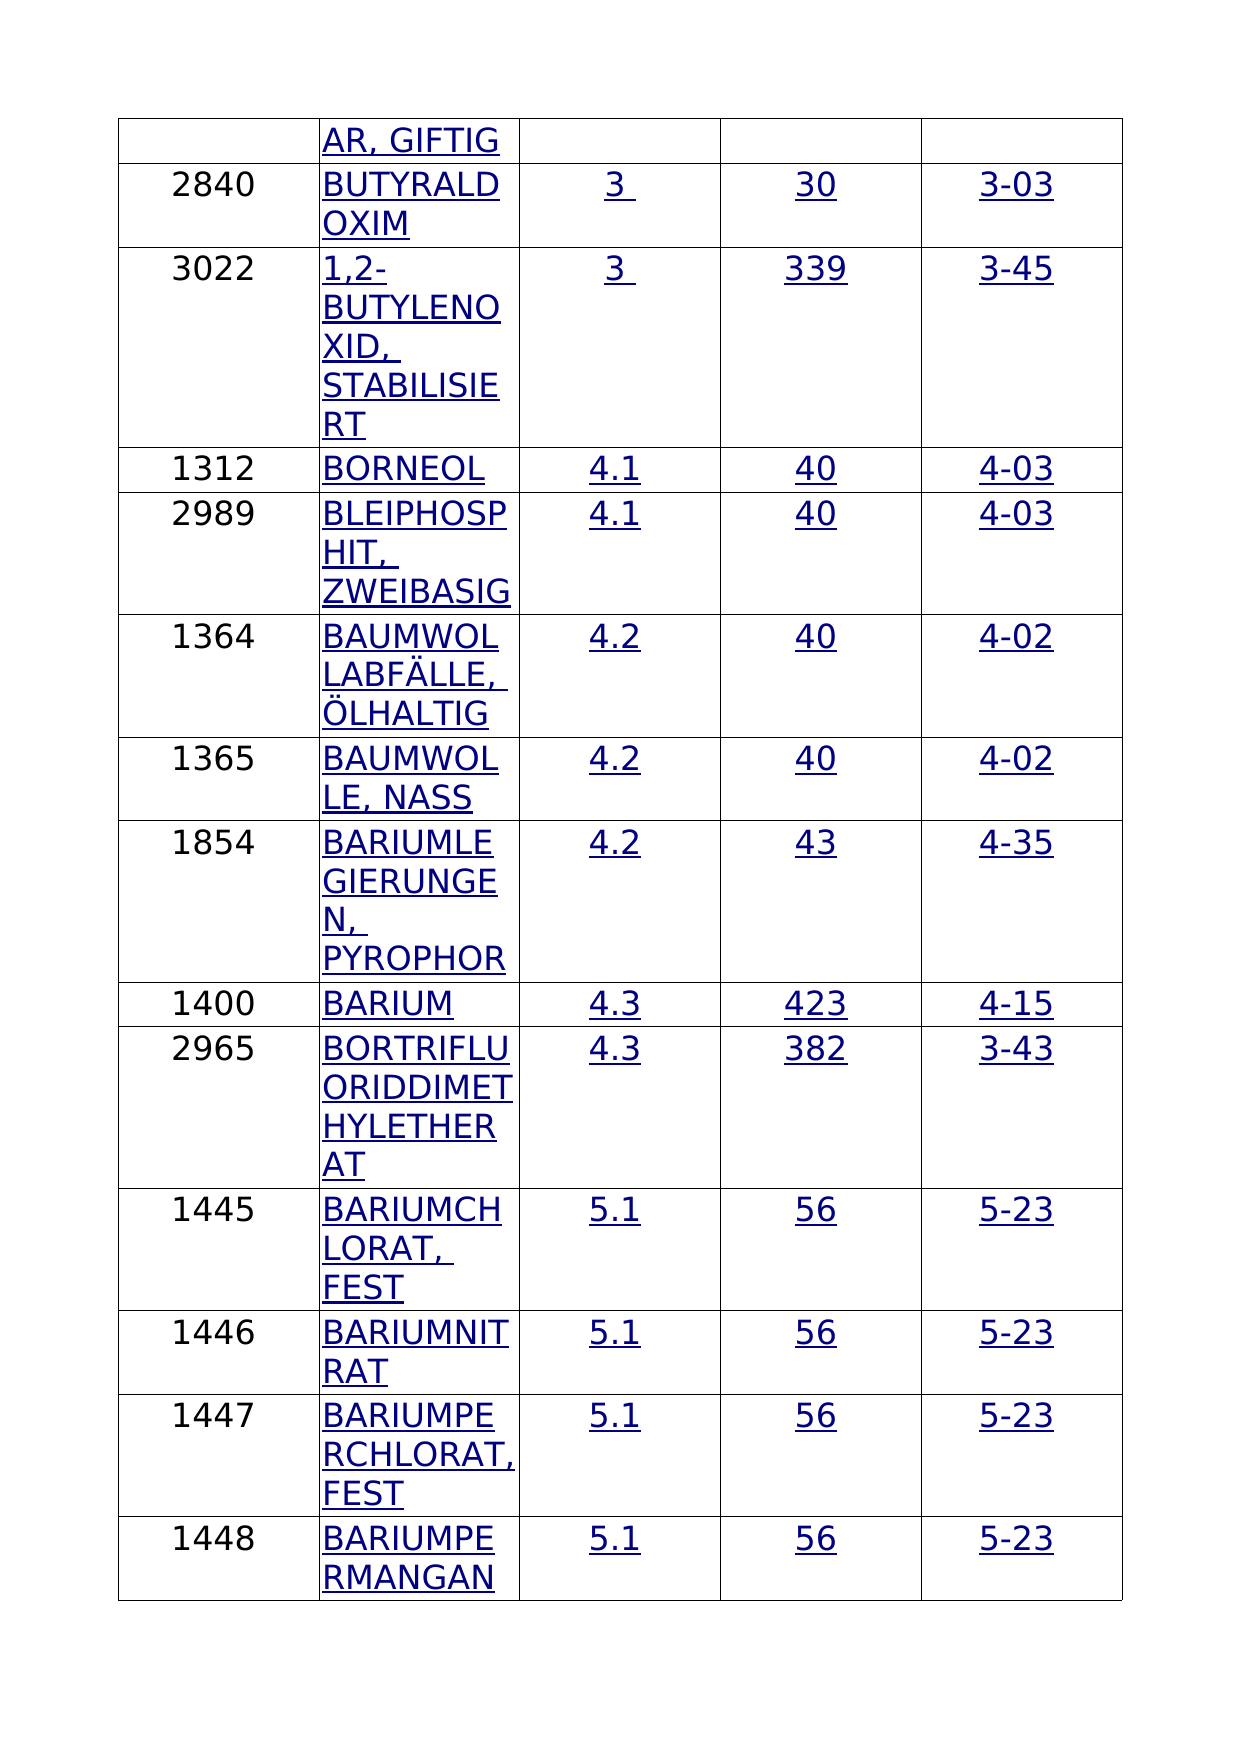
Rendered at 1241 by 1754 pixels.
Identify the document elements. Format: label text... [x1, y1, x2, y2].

table_cell 4-02 [922, 738, 1122, 820]
table_cell 4.3 [520, 1027, 720, 1188]
table_cell BLEIPHOSPHIT, ZWEIBASIG [320, 493, 519, 614]
table_cell 4.2 [520, 821, 720, 982]
table_cell 3-43 [922, 1027, 1122, 1188]
table_cell 3-45 [922, 248, 1122, 447]
table_cell 5.1 [520, 1311, 720, 1394]
table_cell 56 [721, 1311, 921, 1394]
table_cell 1,2-BUTYLENOXID, STABILISIERT [320, 248, 519, 447]
table_cell BARIUMPERCHLORAT, FEST [320, 1395, 519, 1516]
table_cell 4-02 [922, 615, 1122, 737]
table_cell 1364 [119, 615, 319, 737]
table_cell 5.1 [520, 1517, 720, 1600]
table_cell 4.2 [520, 615, 720, 737]
table_cell 3022 [119, 248, 319, 447]
table_cell [520, 119, 720, 163]
table_cell 56 [721, 1517, 921, 1600]
table_cell 4.3 [520, 983, 720, 1026]
table_cell 4-03 [922, 448, 1122, 492]
table_cell 56 [721, 1395, 921, 1516]
table_cell 5.1 [520, 1189, 720, 1310]
table_cell 1445 [119, 1189, 319, 1310]
table_cell 382 [721, 1027, 921, 1188]
table_cell BARIUMPERMANGAN [320, 1517, 519, 1600]
table_cell 1854 [119, 821, 319, 982]
table_cell 4-03 [922, 493, 1122, 614]
table_cell 3 [520, 248, 720, 447]
table_cell BORTRIFLUORIDDIMETHYLETHERAT [320, 1027, 519, 1188]
table_cell 1400 [119, 983, 319, 1026]
table_cell BUTYRALDOXIM [320, 164, 519, 247]
table_cell 2965 [119, 1027, 319, 1188]
table_cell BARIUMNITRAT [320, 1311, 519, 1394]
table_cell 5-23 [922, 1517, 1122, 1600]
table_cell BORNEOL [320, 448, 519, 492]
table_cell 40 [721, 615, 921, 737]
table_cell [721, 119, 921, 163]
table_cell 40 [721, 448, 921, 492]
table_cell 1446 [119, 1311, 319, 1394]
table_cell 3 [520, 164, 720, 247]
table_cell 4-15 [922, 983, 1122, 1026]
table_cell 2840 [119, 164, 319, 247]
table_cell 4.1 [520, 448, 720, 492]
table_cell BARIUM [320, 983, 519, 1026]
table_cell [119, 119, 319, 163]
table_cell 3-03 [922, 164, 1122, 247]
table_cell AR, GIFTIG [320, 119, 519, 163]
table_cell 339 [721, 248, 921, 447]
table_cell 43 [721, 821, 921, 982]
table_cell 4.2 [520, 738, 720, 820]
table_cell 5-23 [922, 1311, 1122, 1394]
table_cell 423 [721, 983, 921, 1026]
table_cell BAUMWOLLABFÄLLE, ÖLHALTIG [320, 615, 519, 737]
table_cell BARIUMCHLORAT, FEST [320, 1189, 519, 1310]
table_cell 1448 [119, 1517, 319, 1600]
table_cell 40 [721, 738, 921, 820]
table_cell [922, 119, 1122, 163]
table_cell 56 [721, 1189, 921, 1310]
table_cell 2989 [119, 493, 319, 614]
table_cell 5-23 [922, 1189, 1122, 1310]
table_cell BARIUMLEGIERUNGEN, PYROPHOR [320, 821, 519, 982]
table_cell 4-35 [922, 821, 1122, 982]
table_cell BAUMWOLLE, NASS [320, 738, 519, 820]
table_cell 1447 [119, 1395, 319, 1516]
table_cell 30 [721, 164, 921, 247]
table_cell 1312 [119, 448, 319, 492]
table_cell 5.1 [520, 1395, 720, 1516]
table_cell 5-23 [922, 1395, 1122, 1516]
table_cell 40 [721, 493, 921, 614]
table_cell 1365 [119, 738, 319, 820]
table_cell 4.1 [520, 493, 720, 614]
